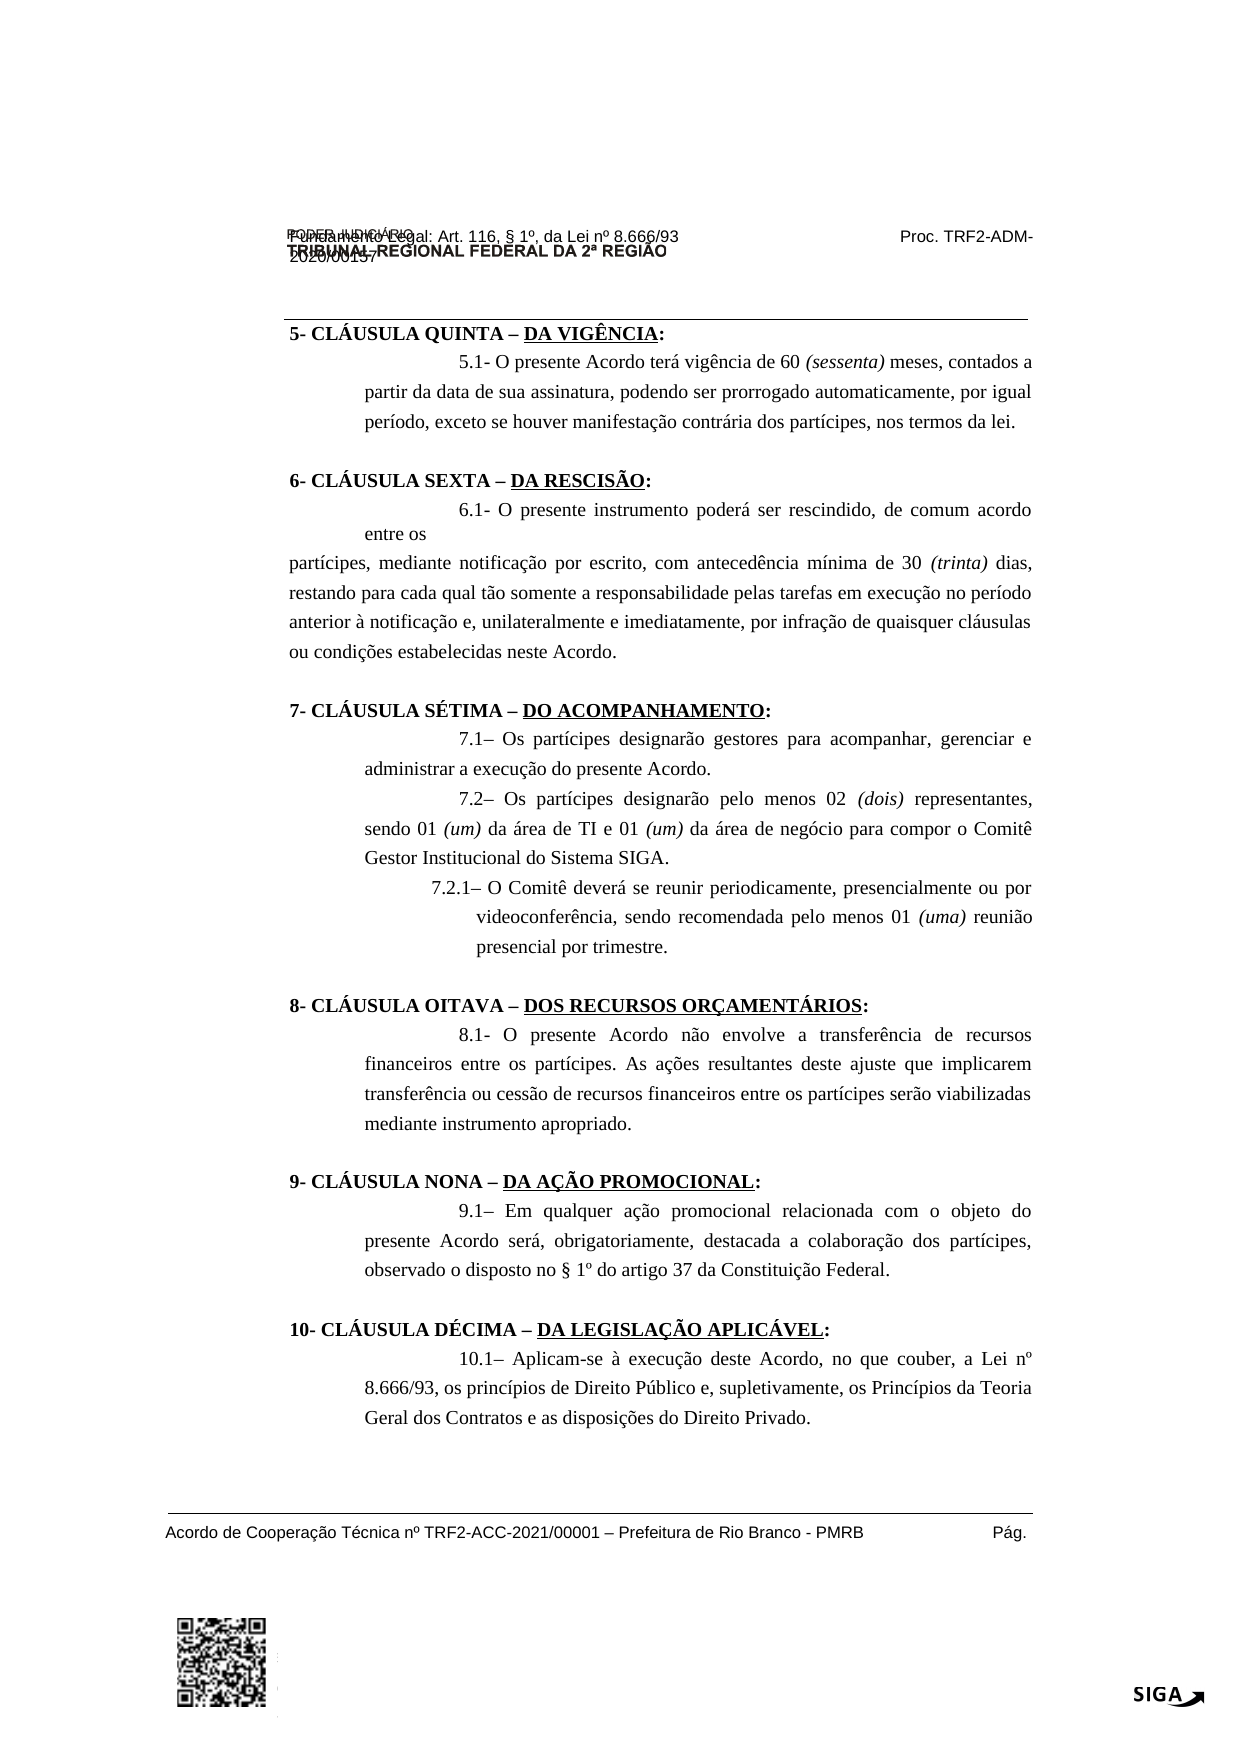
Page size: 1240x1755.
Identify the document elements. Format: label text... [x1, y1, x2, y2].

list - CLÁUSULA SÉTIMA – DO ACOMPANHAMENTO: [264, 699, 1033, 721]
list - CLÁUSULA OITAVA – DOS RECURSOS ORÇAMENTÁRIOS: [264, 994, 1033, 1017]
list – Os partícipes designarão pelo menos 02 (dois) representantes, sendo 01 (um) da área de TI e 01 (um) da área de negócio para compor o Comitê Gestor Institucional do Sistema SIGA. [289, 787, 1032, 869]
list - CLÁUSULA NONA – DA AÇÃO PROMOCIONAL: [264, 1170, 1033, 1193]
list - O presente Acordo terá vigência de 60 (sessenta) meses, contados a partir da data de sua assinatura, podendo ser prorrogado automaticamente, por igual período, exceto se houver manifestação contrária dos partícipes, nos termos da lei. [289, 351, 1032, 432]
list - O presente Acordo não envolve a transferência de recursos financeiros entre os partícipes. As ações resultantes deste ajuste que implicarem transferência ou cessão de recursos financeiros entre os partícipes serão viabilizadas mediante instrumento apropriado. [289, 1023, 1032, 1134]
text partícipes, mediante notificação por escrito, com antecedência mínima de 30 (trinta) dias, restando para cada qual tão somente a responsabilidade pelas tarefas em execução no período anterior à notificação e, unilateralmente e imediatamente, por infração de quaisquer cláusulas ou condições estabelecidas neste Acordo. [289, 551, 1032, 663]
list - O presente instrumento poderá ser rescindido, de comum acordo entre os [289, 498, 1032, 545]
list - CLÁUSULA QUINTA – DA VIGÊNCIA: [264, 319, 1033, 344]
list - CLÁUSULA DÉCIMA – DA LEGISLAÇÃO APLICÁVEL: [264, 1318, 1033, 1341]
list – Em qualquer ação promocional relacionada com o objeto do presente Acordo será, obrigatoriamente, destacada a colaboração dos partícipes, observado o disposto no § 1º do artigo 37 da Constituição Federal. [289, 1199, 1032, 1281]
list – Os partícipes designarão gestores para acompanhar, gerenciar e administrar a execução do presente Acordo. [289, 727, 1032, 780]
list - CLÁUSULA SEXTA – DA RESCISÃO: [264, 469, 1033, 492]
list – Aplicam-se à execução deste Acordo, no que couber, a Lei nº 8.666/93, os princípios de Direito Público e, supletivamente, os Princípios da Teoria Geral dos Contratos e as disposições do Direito Privado. [289, 1346, 1032, 1428]
list – O Comitê deverá se reunir periodicamente, presencialmente ou por videoconferência, sendo recomendada pelo menos 01 (uma) reunião presencial por trimestre. [244, 876, 1032, 958]
